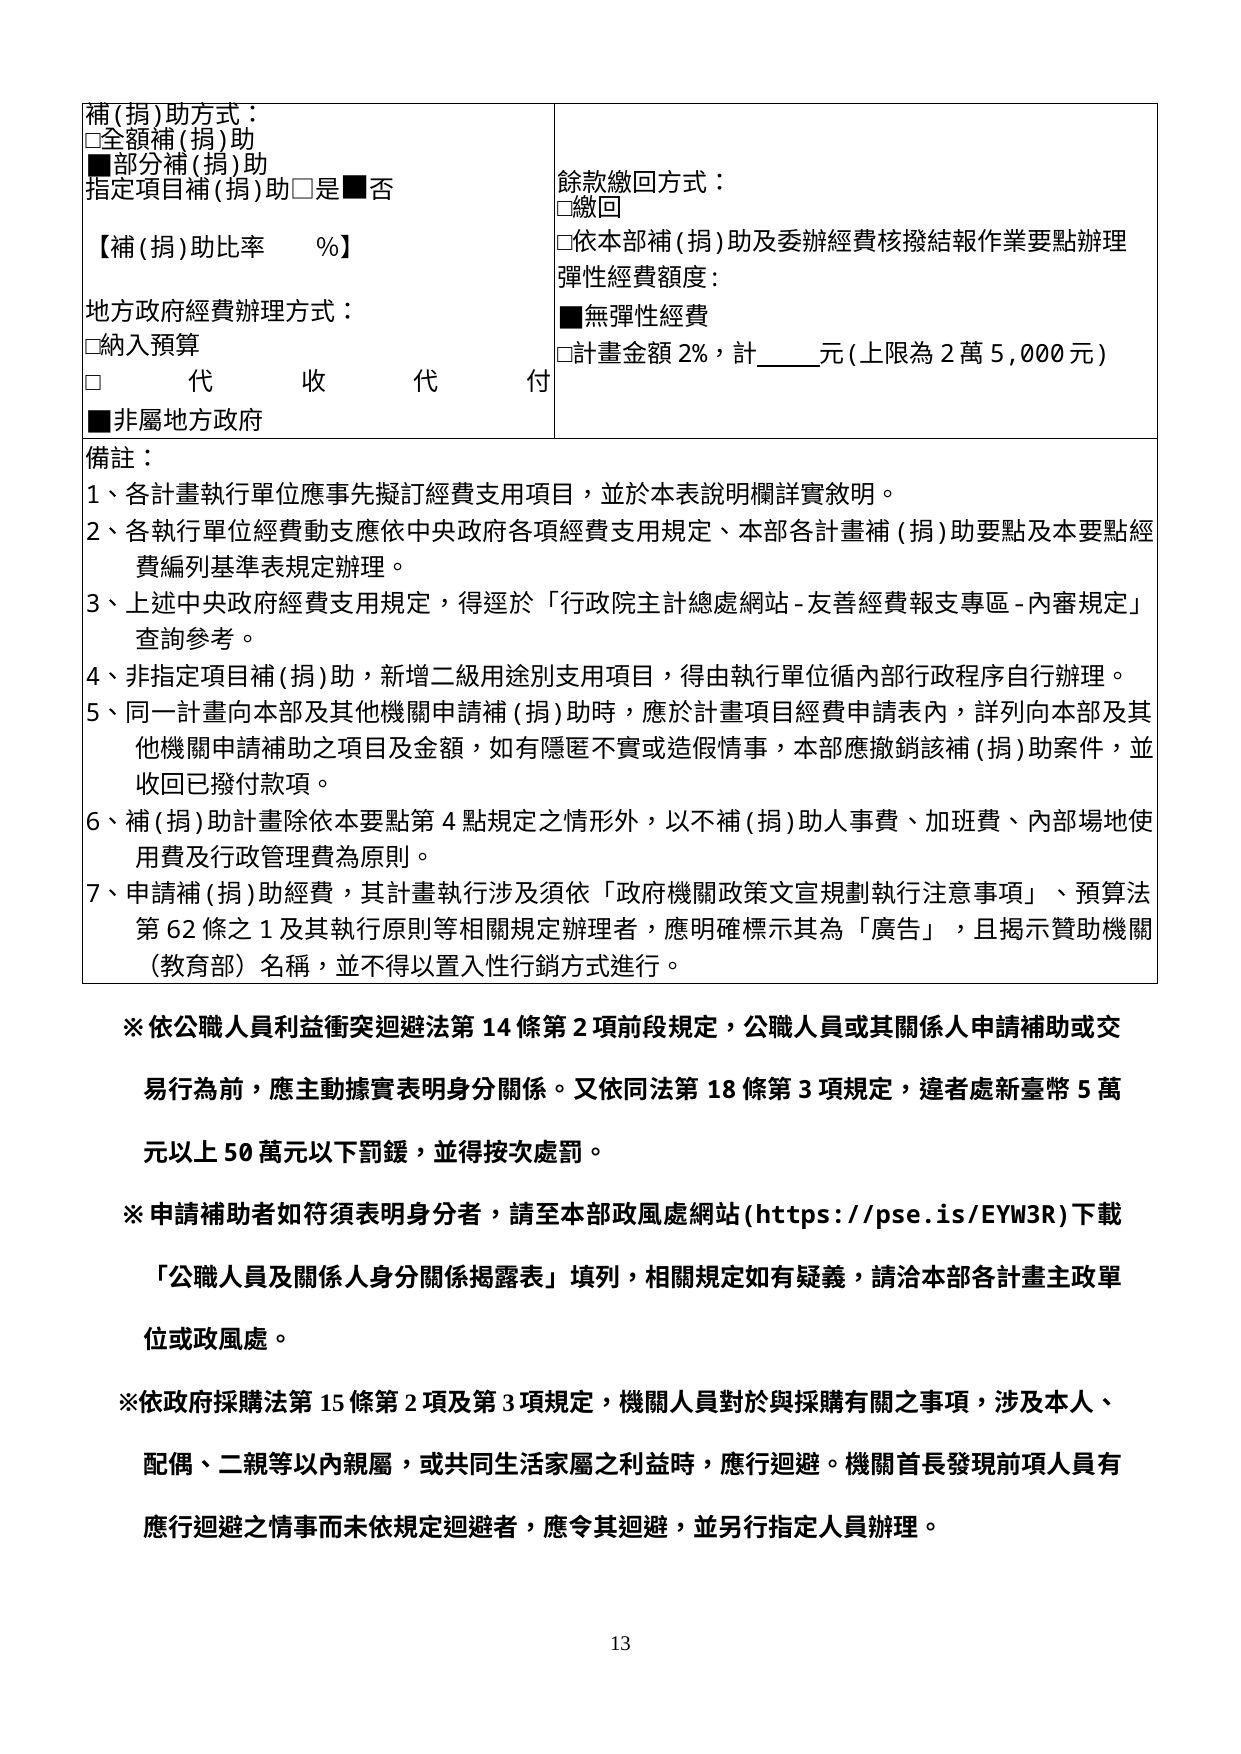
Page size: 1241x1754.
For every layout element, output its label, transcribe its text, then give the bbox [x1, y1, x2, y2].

table_cell 補(捐)助方式： □全額補(捐)助 ■部分補(捐)助 指定項目補(捐)助□是■否 【補(捐)助比率 ％】 地方政府經費辦理方式： □納入預算 □代收代付 ■非屬地方政府 [83, 104, 554, 438]
text ※依政府採購法第15條第2項及第3項規定，機關人員對於與採購有關之事項，涉及本人、配偶、二親等以內親屬，或共同生活家屬之利益時，應行迴避。機關首長發現前項人員有應行迴避之情事而未依規定迴避者，應令其迴避，並另行指定人員辦理。 [118, 1358, 1122, 1546]
table_cell 備註： 各計畫執行單位應事先擬訂經費支用項目，並於本表說明欄詳實敘明。 各執行單位經費動支應依中央政府各項經費支用規定、本部各計畫補(捐)助要點及本要點經費編列基準表規定辦理。 上述中央政府經費支用規定，得逕於「行政院主計總處網站-友善經費報支專區-內審規定」查詢參考。 非指定項目補(捐)助，新增二級用途別支用項目，得由執行單位循內部行政程序自行辦理。 同一計畫向本部及其他機關申請補(捐)助時，應於計畫項目經費申請表內，詳列向本部及其他機關申請補助之項目及金額，如有隱匿不實或造假情事，本部應撤銷該補(捐)助案件，並收回已撥付款項。 補(捐)助計畫除依本要點第4點規定之情形外，以不補(捐)助人事費、加班費、內部場地使用費及行政管理費為原則。 申請補(捐)助經費，其計畫執行涉及須依「政府機關政策文宣規劃執行注意事項」、預算法第62條之1及其執行原則等相關規定辦理者，應明確標示其為「廣告」，且揭示贊助機關（教育部）名稱，並不得以置入性行銷方式進行。 [83, 439, 1157, 982]
text ※申請補助者如符須表明身分者，請至本部政風處網站(https://pse.is/EYW3R)下載「公職人員及關係人身分關係揭露表」填列，相關規定如有疑義，請洽本部各計畫主政單位或政風處。 [118, 1171, 1122, 1358]
table_cell 餘款繳回方式： □繳回 □依本部補(捐)助及委辦經費核撥結報作業要點辦理 彈性經費額度: ■無彈性經費 □計畫金額2%，計 元(上限為2萬5,000元) [555, 104, 1157, 438]
text ※依公職人員利益衝突迴避法第14條第2項前段規定，公職人員或其關係人申請補助或交易行為前，應主動據實表明身分關係。又依同法第18條第3項規定，違者處新臺幣5萬元以上50萬元以下罰鍰，並得按次處罰。 [118, 984, 1122, 1171]
